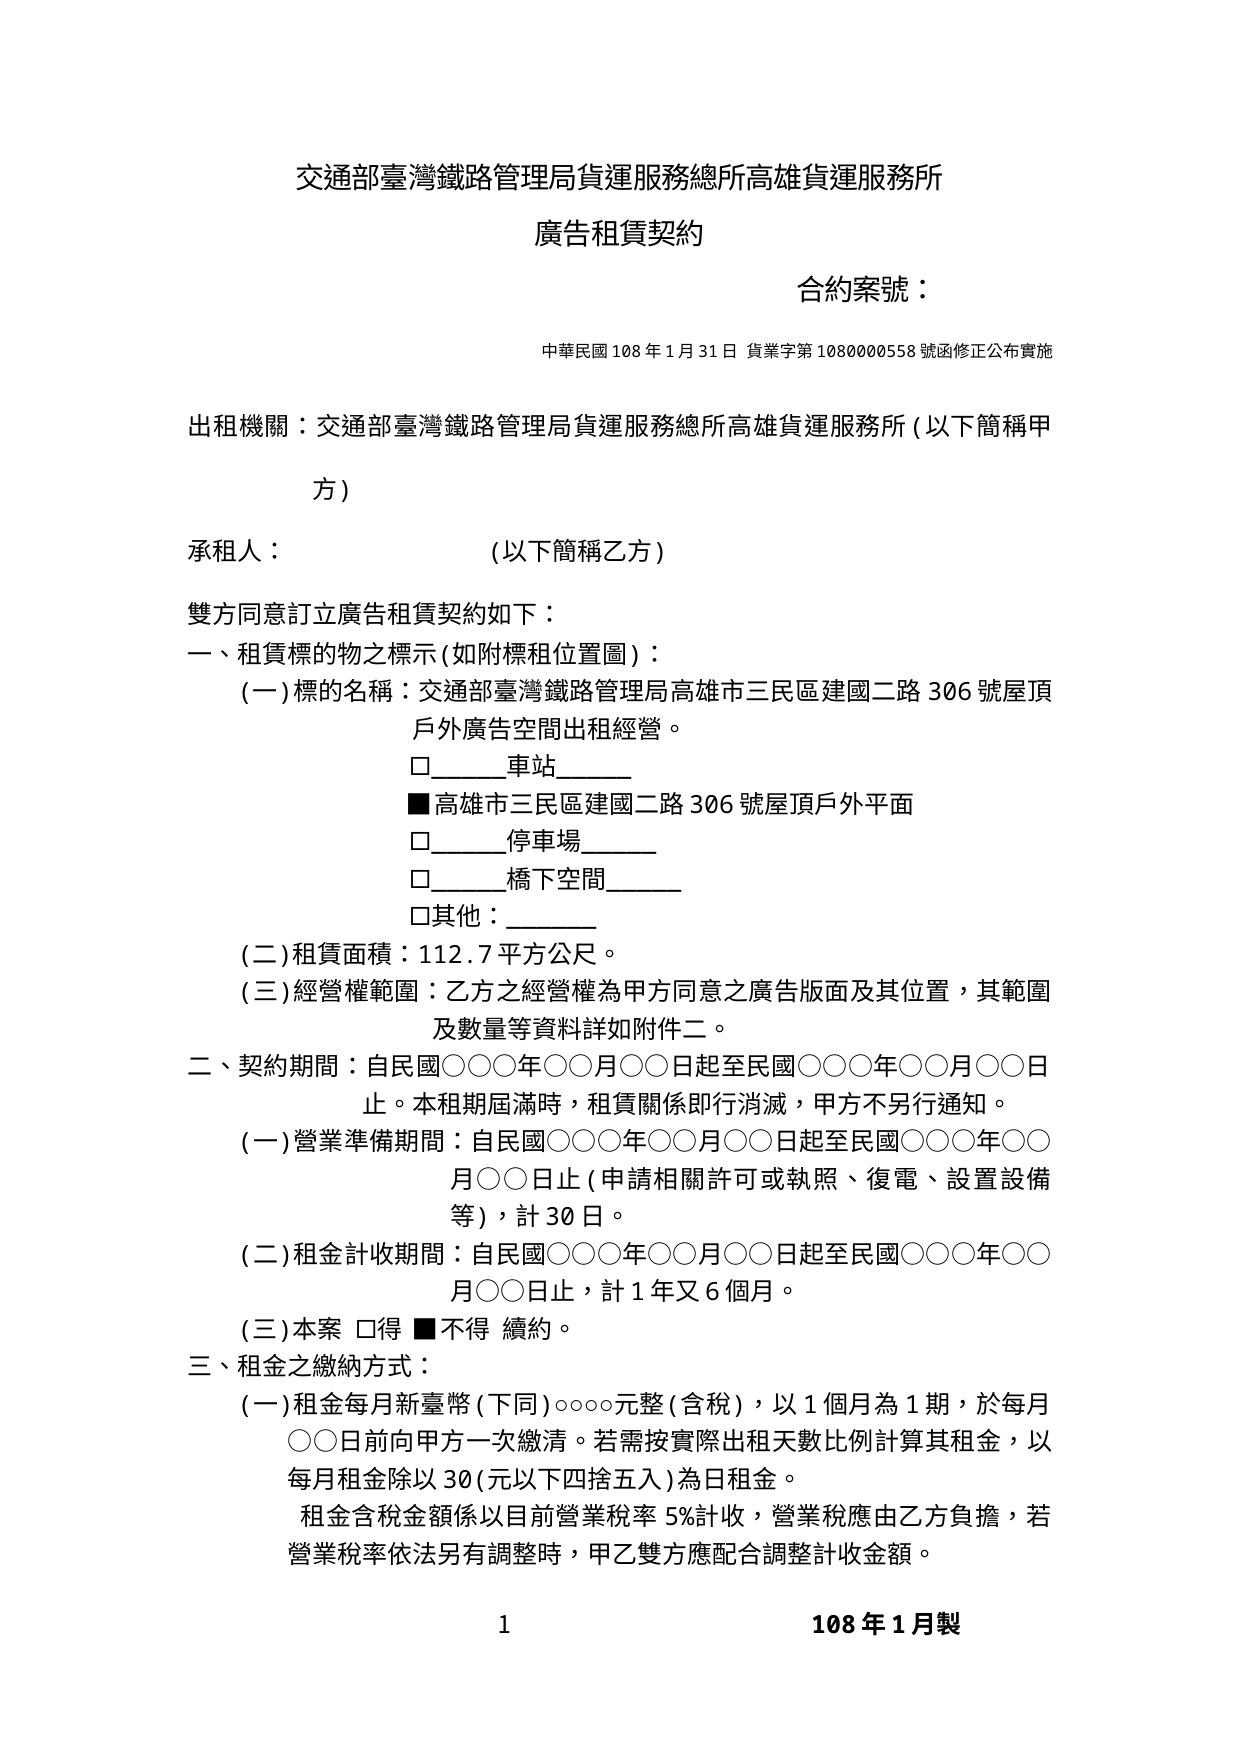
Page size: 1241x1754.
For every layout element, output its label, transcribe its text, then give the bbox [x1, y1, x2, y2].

text (二)租賃面積：112.7平方公尺。 [237, 933, 1053, 971]
text 租金含稅金額係以目前營業稅率5%計收，營業稅應由乙方負擔，若營業稅率依法另有調整時，甲乙雙方應配合調整計收金額。 [237, 1496, 1053, 1571]
text 中華民國108年1月31日 貨業字第1080000558號函修正公布實施 [187, 327, 1053, 364]
text (二)租金計收期間：自民國○○○年○○月○○日起至民國○○○年○○月○○日止，計1年又6個月。 [237, 1233, 1053, 1308]
text (三)經營權範圍：乙方之經營權為甲方同意之廣告版面及其位置，其範圍及數量等資料詳如附件二。 [237, 971, 1053, 1046]
text 三、租金之繳納方式： [187, 1346, 1053, 1383]
text 承租人： (以下簡稱乙方) [187, 508, 1053, 571]
text 合約案號： [187, 271, 1053, 308]
text 高雄市三民區建國二路306號屋頂戶外平面 [409, 783, 1053, 821]
text 廣告租賃契約 [187, 214, 1053, 252]
text 二、契約期間：自民國○○○年○○月○○日起至民國○○○年○○月○○日止。本租期屆滿時，租賃關係即行消滅，甲方不另行通知。 [187, 1046, 1053, 1121]
text 出租機關：交通部臺灣鐵路管理局貨運服務總所高雄貨運服務所(以下簡稱甲方) [187, 383, 1053, 508]
text 交通部臺灣鐵路管理局貨運服務總所高雄貨運服務所 [187, 158, 1053, 196]
text 其他：______ [409, 896, 1053, 933]
text (一)營業準備期間：自民國○○○年○○月○○日起至民國○○○年○○月○○日止(申請相關許可或執照、復電、設置設備等)，計30日。 [237, 1121, 1053, 1233]
text _____停車場_____ [409, 821, 1053, 858]
text 一、租賃標的物之標示(如附標租位置圖)： [187, 633, 1053, 671]
text _____橋下空間_____ [409, 858, 1053, 896]
text 雙方同意訂立廣告租賃契約如下： [187, 571, 1053, 633]
text _____車站_____ [409, 746, 1053, 783]
text (一)租金每月新臺幣(下同)○○○○元整(含稅)，以1個月為1期，於每月○○日前向甲方一次繳清。若需按實際出租天數比例計算其租金，以每月租金除以30(元以下四捨五入)為日租金。 [237, 1383, 1053, 1496]
text (一)標的名稱：交通部臺灣鐵路管理局高雄市三民區建國二路306號屋頂戶外廣告空間出租經營。 [237, 671, 1053, 746]
text (三)本案 得 不得 續約。 [237, 1308, 1053, 1346]
